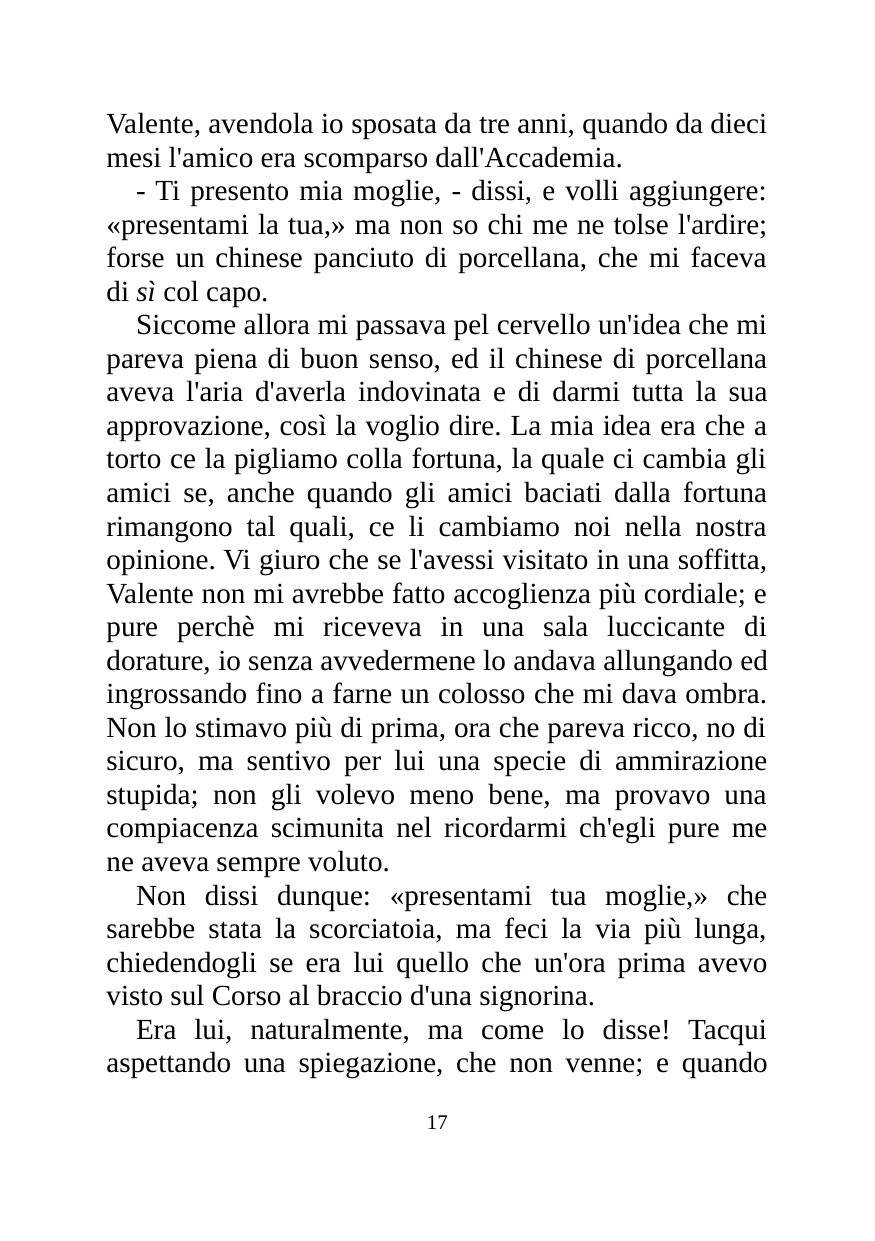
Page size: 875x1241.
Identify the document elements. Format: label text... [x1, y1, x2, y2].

text Valente, avendola io sposata da tre anni, quando da dieci mesi l'amico era scomparso dall'Accademia. [106, 106, 768, 173]
text - Ti presento mia moglie, - dissi, e volli aggiungere: «presentami la tua,» ma non so chi me ne tolse l'ardire; forse un chinese panciuto di porcellana, che mi faceva di sì col capo. [106, 173, 768, 307]
text Siccome allora mi passava pel cervello un'idea che mi pareva piena di buon senso, ed il chinese di porcellana aveva l'aria d'averla indovinata e di darmi tutta la sua approvazione, così la voglio dire. La mia idea era che a torto ce la pigliamo colla fortuna, la quale ci cambia gli amici se, anche quando gli amici baciati dalla fortuna rimangono tal quali, ce li cambiamo noi nella nostra opinione. Vi giuro che se l'avessi visitato in una soffitta, Valente non mi avrebbe fatto accoglienza più cordiale; e pure perchè mi riceveva in una sala luccicante di dorature, io senza avvedermene lo andava allungando ed ingrossando fino a farne un colosso che mi dava ombra. Non lo stimavo più di prima, ora che pareva ricco, no di sicuro, ma sentivo per lui una specie di ammirazione stupida; non gli volevo meno bene, ma provavo una compiacenza scimunita nel ricordarmi ch'egli pure me ne aveva sempre voluto. [106, 307, 768, 878]
text Non dissi dunque: «presentami tua moglie,» che sarebbe stata la scorciatoia, ma feci la via più lunga, chiedendogli se era lui quello che un'ora prima avevo visto sul Corso al braccio d'una signorina. [106, 878, 768, 1012]
text Era lui, naturalmente, ma come lo disse! Tacqui aspettando una spiegazione, che non venne; e quando [106, 1012, 768, 1079]
